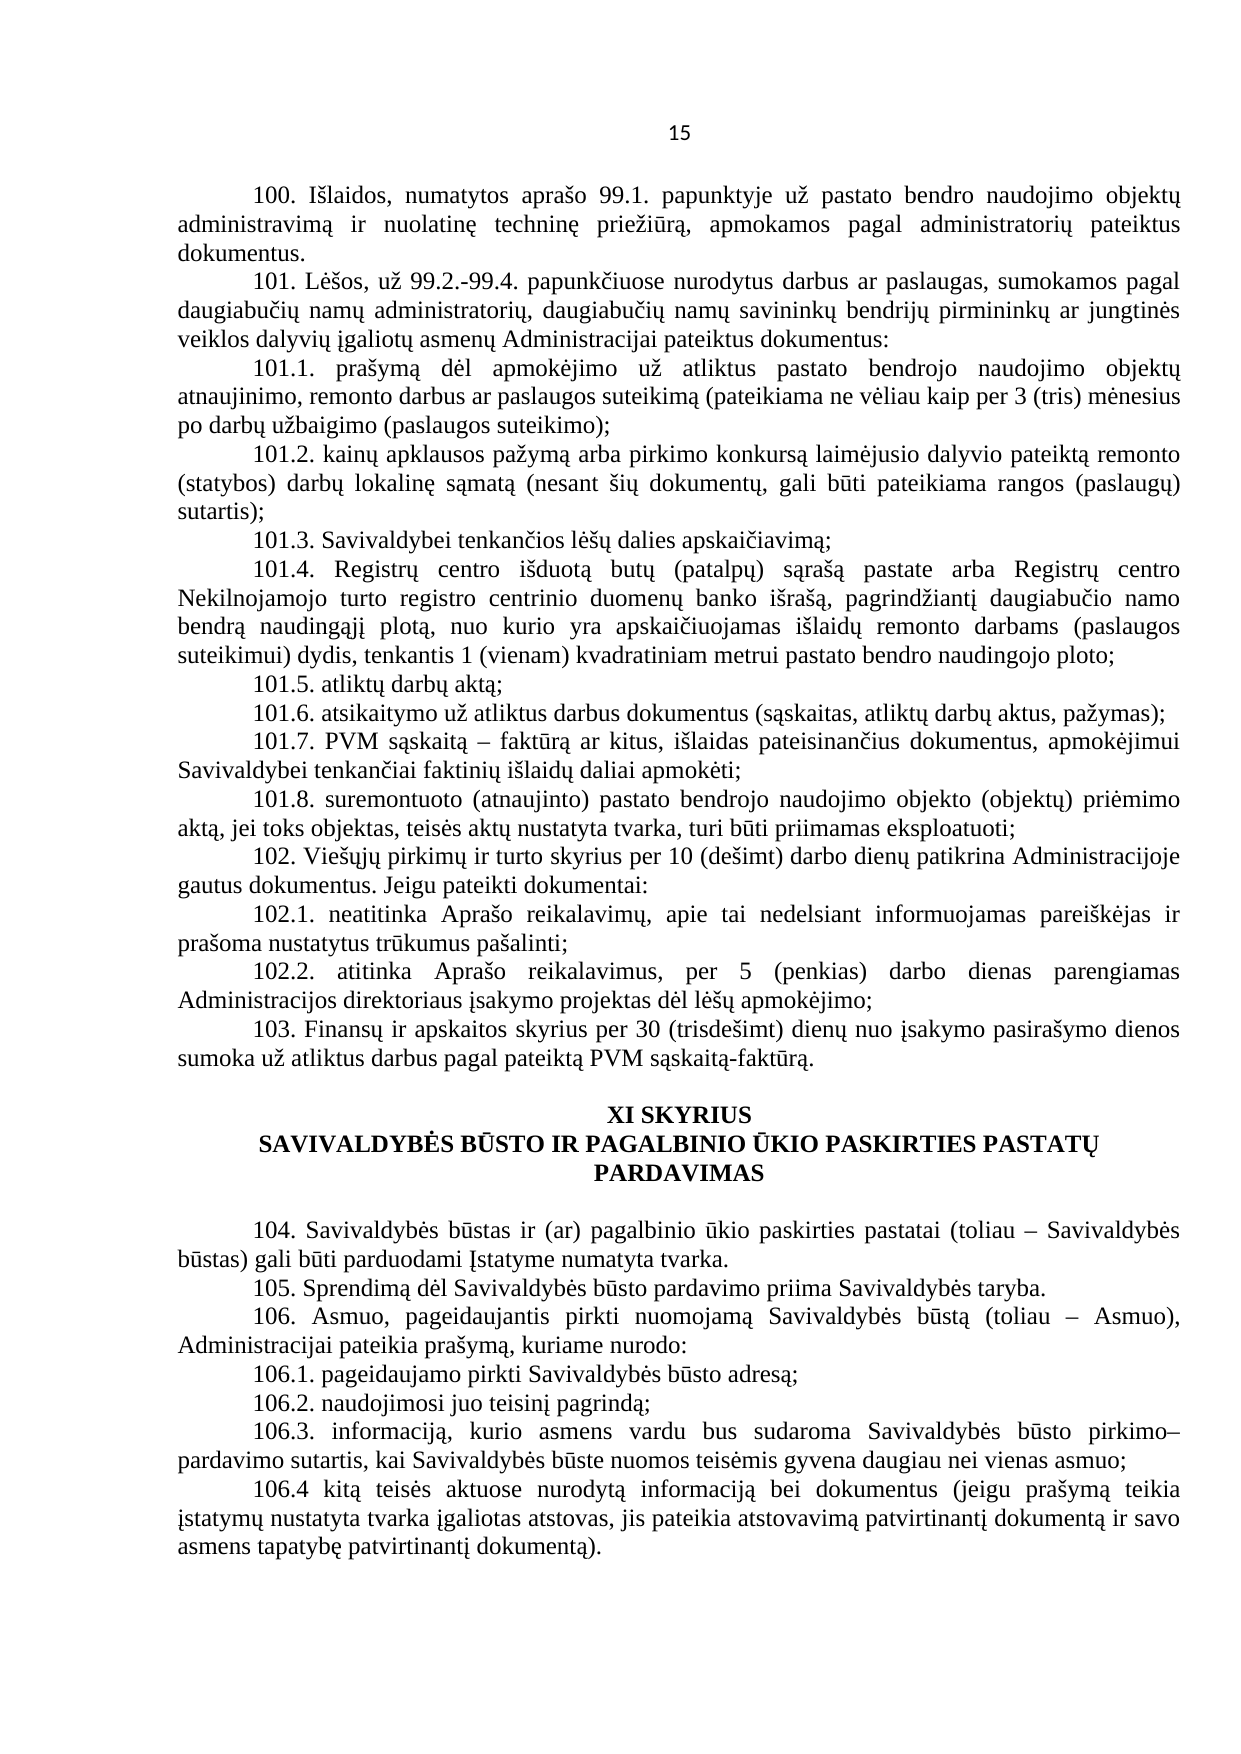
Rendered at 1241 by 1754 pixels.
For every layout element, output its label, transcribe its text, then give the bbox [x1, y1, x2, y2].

text 101.2. kainų apklausos pažymą arba pirkimo konkursą laimėjusio dalyvio pateiktą remonto (statybos) darbų lokalinę sąmatą (nesant šių dokumentų, gali būti pateikiama rangos (paslaugų) sutartis); [177, 439, 1181, 525]
text 101.7. PVM sąskaitą – faktūrą ar kitus, išlaidas pateisinančius dokumentus, apmokėjimui Savivaldybei tenkančiai faktinių išlaidų daliai apmokėti; [177, 726, 1181, 784]
text 101.1. prašymą dėl apmokėjimo už atliktus pastato bendrojo naudojimo objektų atnaujinimo, remonto darbus ar paslaugos suteikimą (pateikiama ne vėliau kaip per 3 (tris) mėnesius po darbų užbaigimo (paslaugos suteikimo); [177, 353, 1181, 439]
text 104. Savivaldybės būstas ir (ar) pagalbinio ūkio paskirties pastatai (toliau – Savivaldybės būstas) gali būti parduodami Įstatyme numatyta tvarka. [177, 1215, 1181, 1273]
text SAVIVALDYBĖS BŪSTO IR PAGALBINIO ŪKIO PASKIRTIES PASTATŲ PARDAVIMAS [177, 1129, 1181, 1186]
text 101.5. atliktų darbų aktą; [177, 669, 1181, 698]
text 106.2. naudojimosi juo teisinį pagrindą; [177, 1388, 1181, 1416]
text 101.6. atsikaitymo už atliktus darbus dokumentus (sąskaitas, atliktų darbų aktus, pažymas); [177, 698, 1181, 726]
text 102. Viešųjų pirkimų ir turto skyrius per 10 (dešimt) darbo dienų patikrina Administracijoje gautus dokumentus. Jeigu pateikti dokumentai: [177, 841, 1181, 899]
text 106.3. informaciją, kurio asmens vardu bus sudaroma Savivaldybės būsto pirkimo–pardavimo sutartis, kai Savivaldybės būste nuomos teisėmis gyvena daugiau nei vienas asmuo; [177, 1416, 1181, 1474]
text 106.1. pageidaujamo pirkti Savivaldybės būsto adresą; [177, 1359, 1181, 1388]
text 103. Finansų ir apskaitos skyrius per 30 (trisdešimt) dienų nuo įsakymo pasirašymo dienos sumoka už atliktus darbus pagal pateiktą PVM sąskaitą-faktūrą. [177, 1014, 1181, 1071]
text 105. Sprendimą dėl Savivaldybės būsto pardavimo priima Savivaldybės taryba. [177, 1273, 1181, 1301]
text 102.1. neatitinka Aprašo reikalavimų, apie tai nedelsiant informuojamas pareiškėjas ir prašoma nustatytus trūkumus pašalinti; [177, 899, 1181, 956]
text 102.2. atitinka Aprašo reikalavimus, per 5 (penkias) darbo dienas parengiamas Administracijos direktoriaus įsakymo projektas dėl lėšų apmokėjimo; [177, 956, 1181, 1014]
text XI SKYRIUS [177, 1100, 1181, 1129]
text 101. Lėšos, už 99.2.-99.4. papunkčiuose nurodytus darbus ar paslaugas, sumokamos pagal daugiabučių namų administratorių, daugiabučių namų savininkų bendrijų pirmininkų ar jungtinės veiklos dalyvių įgaliotų asmenų Administracijai pateiktus dokumentus: [177, 266, 1181, 353]
text 101.4. Registrų centro išduotą butų (patalpų) sąrašą pastate arba Registrų centro Nekilnojamojo turto registro centrinio duomenų banko išrašą, pagrindžiantį daugiabučio namo bendrą naudingąjį plotą, nuo kurio yra apskaičiuojamas išlaidų remonto darbams (paslaugos suteikimui) dydis, tenkantis 1 (vienam) kvadratiniam metrui pastato bendro naudingojo ploto; [177, 554, 1181, 669]
text 100. Išlaidos, numatytos aprašo 99.1. papunktyje už pastato bendro naudojimo objektų administravimą ir nuolatinę techninę priežiūrą, apmokamos pagal administratorių pateiktus dokumentus. [177, 180, 1181, 266]
text 106. Asmuo, pageidaujantis pirkti nuomojamą Savivaldybės būstą (toliau – Asmuo), Administracijai pateikia prašymą, kuriame nurodo: [177, 1301, 1181, 1359]
text 106.4 kitą teisės aktuose nurodytą informaciją bei dokumentus (jeigu prašymą teikia įstatymų nustatyta tvarka įgaliotas atstovas, jis pateikia atstovavimą patvirtinantį dokumentą ir savo asmens tapatybę patvirtinantį dokumentą). [177, 1474, 1181, 1560]
text 101.3. Savivaldybei tenkančios lėšų dalies apskaičiavimą; [177, 525, 1181, 554]
text 101.8. suremontuoto (atnaujinto) pastato bendrojo naudojimo objekto (objektų) priėmimo aktą, jei toks objektas, teisės aktų nustatyta tvarka, turi būti priimamas eksploatuoti; [177, 784, 1181, 841]
